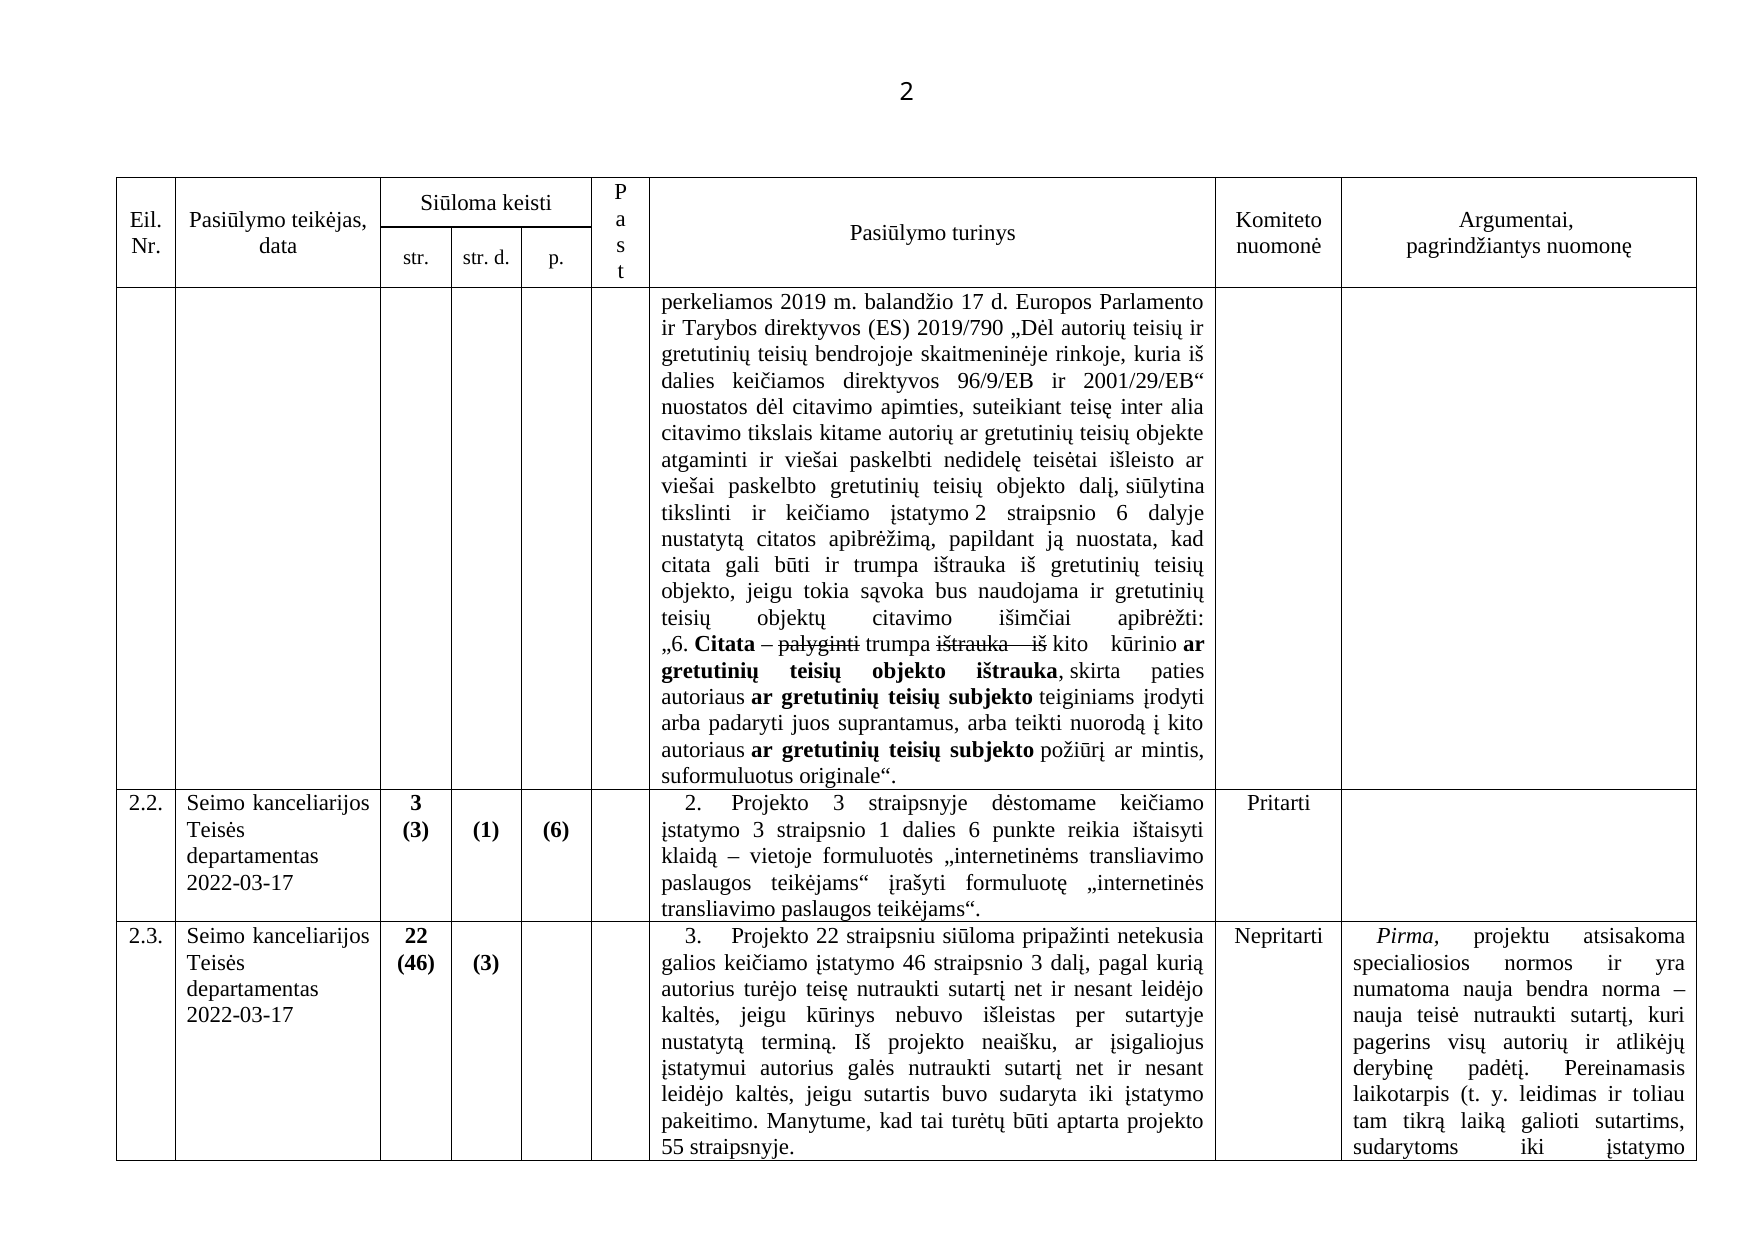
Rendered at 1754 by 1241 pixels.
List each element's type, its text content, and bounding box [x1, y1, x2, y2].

table_cell [381, 288, 451, 788]
table_cell 2. Projekto 3 straipsnyje dėstomame keičiamo įstatymo 3 straipsnio 1 dalies 6 punkte reikia ištaisyti klaidą – vietoje formuluotės „internetinėms transliavimo paslaugos teikėjams“ įrašyti formuluotę „internetinės transliavimo paslaugos teikėjams“. [650, 790, 1215, 921]
table_cell 3 (3) [381, 790, 451, 921]
table_cell 22 (46) [381, 922, 451, 1159]
table_cell (6) [522, 790, 591, 921]
table_cell [522, 288, 591, 788]
table_header Pastabos [592, 178, 649, 287]
table_cell perkeliamos 2019 m. balandžio 17 d. Europos Parlamento ir Tarybos direktyvos (ES) 2019/790 „Dėl autorių teisių ir gretutinių teisių bendrojoje skaitmeninėje rinkoje, kuria iš dalies keičiamos direktyvos 96/9/EB ir 2001/29/EB“ nuostatos dėl citavimo apimties, suteikiant teisę inter alia citavimo tikslais kitame autorių ar gretutinių teisių objekte atgaminti ir viešai paskelbti nedidelę teisėtai išleisto ar viešai paskelbto gretutinių teisių objekto dalį, siūlytina tikslinti ir keičiamo įstatymo 2 straipsnio 6 dalyje nustatytą citatos apibrėžimą, papildant ją nuostata, kad citata gali būti ir trumpa ištrauka iš gretutinių teisių objekto, jeigu tokia sąvoka bus naudojama ir gretutinių teisių objektų citavimo išimčiai apibrėžti: „6. Citata – palyginti trumpa ištrauka iš kito kūrinio ar gretutinių teisių objekto ištrauka, skirta paties autoriaus ar gretutinių teisių subjekto teiginiams įrodyti arba padaryti juos suprantamus, arba teikti nuorodą į kito autoriaus ar gretutinių teisių subjekto požiūrį ar mintis, suformuluotus originale“. [650, 288, 1215, 788]
table_cell Pirma, projektu atsisakoma specialiosios normos ir yra numatoma nauja bendra norma – nauja teisė nutraukti sutartį, kuri pagerins visų autorių ir atlikėjų derybinę padėtį. Pereinamasis laikotarpis (t. y. leidimas ir toliau tam tikrą laiką galioti sutartims, sudarytoms iki įstatymo [1342, 922, 1696, 1159]
table_cell 2.2. [117, 790, 175, 921]
table_cell (1) [452, 790, 521, 921]
table_cell [1216, 288, 1341, 788]
table_header Argumentai, pagrindžiantys nuomonę [1342, 178, 1696, 287]
table_cell [592, 288, 649, 788]
table_cell Seimo kanceliarijos Teisės departamentas 2022-03-17 [176, 790, 380, 921]
table_cell [522, 922, 591, 1159]
table_cell Nepritarti [1216, 922, 1341, 1159]
table_header Komiteto nuomonė [1216, 178, 1341, 287]
table_cell [176, 288, 380, 788]
table_cell [1342, 790, 1696, 921]
table_cell p. [522, 228, 591, 287]
table_header Pasiūlymo turinys [650, 178, 1215, 287]
table_cell [1342, 288, 1696, 788]
table_cell [592, 922, 649, 1159]
table_cell (3) [452, 922, 521, 1159]
table_cell 3. Projekto 22 straipsniu siūloma pripažinti netekusia galios keičiamo įstatymo 46 straipsnio 3 dalį, pagal kurią autorius turėjo teisę nutraukti sutartį net ir nesant leidėjo kaltės, jeigu kūrinys nebuvo išleistas per sutartyje nustatytą terminą. Iš projekto neaišku, ar įsigaliojus įstatymui autorius galės nutraukti sutartį net ir nesant leidėjo kaltės, jeigu sutartis buvo sudaryta iki įstatymo pakeitimo. Manytume, kad tai turėtų būti aptarta projekto 55 straipsnyje. [650, 922, 1215, 1159]
table_cell Pritarti [1216, 790, 1341, 921]
table_cell [592, 790, 649, 921]
table_header Pasiūlymo teikėjas, data [176, 178, 380, 287]
table_cell Seimo kanceliarijos Teisės departamentas 2022-03-17 [176, 922, 380, 1159]
table_cell [117, 288, 175, 788]
table_header Eil. Nr. [117, 178, 175, 287]
table_cell [452, 288, 521, 788]
table_cell 2.3. [117, 922, 175, 1159]
table_cell str. [381, 228, 451, 287]
table_header Siūloma keisti [381, 178, 591, 226]
table_cell str. d. [452, 228, 521, 287]
